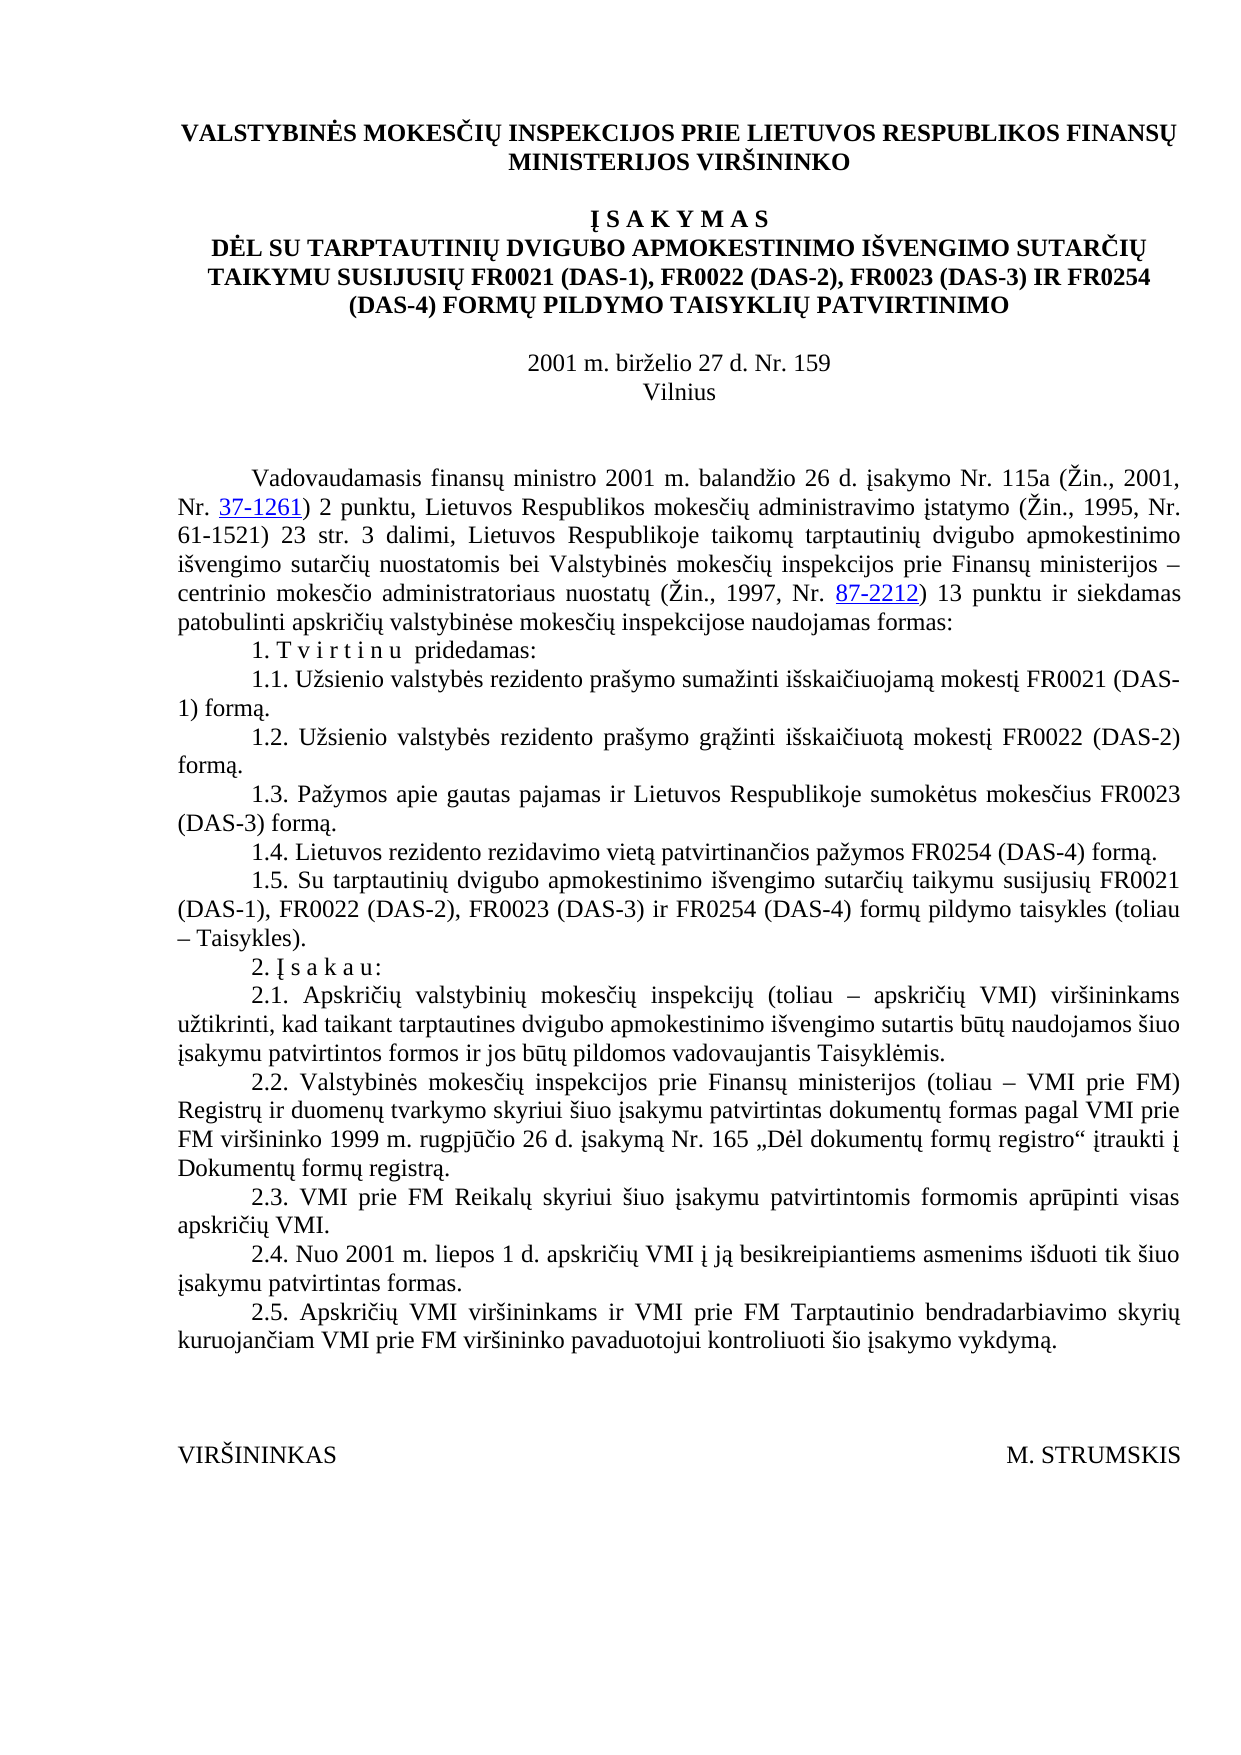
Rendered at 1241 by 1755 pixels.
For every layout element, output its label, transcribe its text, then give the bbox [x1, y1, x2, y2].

text Vadovaudamasis finansų ministro 2001 m. balandžio 26 d. įsakymo Nr. 115a (Žin., 2001, Nr. 37-1261) 2 punktu, Lietuvos Respublikos mokesčių administravimo įstatymo (Žin., 1995, Nr. 61-1521) 23 str. 3 dalimi, Lietuvos Respublikoje taikomų tarptautinių dvigubo apmokestinimo išvengimo sutarčių nuostatomis bei Valstybinės mokesčių inspekcijos prie Finansų ministerijos – centrinio mokesčio administratoriaus nuostatų (Žin., 1997, Nr. 87-2212) 13 punktu ir siekdamas patobulinti apskričių valstybinėse mokesčių inspekcijose naudojamas formas: [177, 463, 1181, 636]
text 1.3. Pažymos apie gautas pajamas ir Lietuvos Respublikoje sumokėtus mokesčius FR0023 (DAS-3) formą. [177, 779, 1181, 837]
text 2.4. Nuo 2001 m. liepos 1 d. apskričių VMI į ją besikreipiantiems asmenims išduoti tik šiuo įsakymu patvirtintas formas. [177, 1239, 1181, 1297]
text 1. Tvirtinu pridedamas: [177, 636, 1181, 664]
text 1.5. Su tarptautinių dvigubo apmokestinimo išvengimo sutarčių taikymu susijusių FR0021 (DAS-1), FR0022 (DAS-2), FR0023 (DAS-3) ir FR0254 (DAS-4) formų pildymo taisykles (toliau – Taisykles). [177, 866, 1181, 952]
text 1.2. Užsienio valstybės rezidento prašymo grąžinti išskaičiuotą mokestį FR0022 (DAS-2) formą. [177, 722, 1181, 779]
text 2001 m. birželio 27 d. Nr. 159 [177, 348, 1181, 377]
text 2. Įsakau: [177, 952, 1181, 981]
text 2.3. VMI prie FM Reikalų skyriui šiuo įsakymu patvirtintomis formomis aprūpinti visas apskričių VMI. [177, 1182, 1181, 1239]
text 2.2. Valstybinės mokesčių inspekcijos prie Finansų ministerijos (toliau – VMI prie FM) Registrų ir duomenų tvarkymo skyriui šiuo įsakymu patvirtintas dokumentų formas pagal VMI prie FM viršininko 1999 m. rugpjūčio 26 d. įsakymą Nr. 165 „Dėl dokumentų formų registro“ įtraukti į Dokumentų formų registrą. [177, 1067, 1181, 1182]
text Į S A K Y M A S [177, 204, 1181, 233]
text DĖL SU TARPTAUTINIŲ DVIGUBO APMOKESTINIMO IŠVENGIMO SUTARČIŲ TAIKYMU SUSIJUSIŲ FR0021 (DAS-1), FR0022 (DAS-2), FR0023 (DAS-3) IR FR0254 (DAS-4) FORMŲ PILDYMO TAISYKLIŲ PATVIRTINIMO [177, 233, 1181, 319]
text Vilnius [177, 377, 1181, 406]
text 2.5. Apskričių VMI viršininkams ir VMI prie FM Tarptautinio bendradarbiavimo skyrių kuruojančiam VMI prie FM viršininko pavaduotojui kontroliuoti šio įsakymo vykdymą. [177, 1297, 1181, 1354]
text Viršininkas M. Strumskis [177, 1441, 1181, 1469]
text 2.1. Apskričių valstybinių mokesčių inspekcijų (toliau – apskričių VMI) viršininkams užtikrinti, kad taikant tarptautines dvigubo apmokestinimo išvengimo sutartis būtų naudojamos šiuo įsakymu patvirtintos formos ir jos būtų pildomos vadovaujantis Taisyklėmis. [177, 981, 1181, 1067]
text VALSTYBINĖS MOKESČIŲ INSPEKCIJOS PRIE LIETUVOS RESPUBLIKOS FINANSŲ MINISTERIJOS VIRŠININKO [177, 118, 1181, 176]
text 1.4. Lietuvos rezidento rezidavimo vietą patvirtinančios pažymos FR0254 (DAS-4) formą. [177, 837, 1181, 866]
text 1.1. Užsienio valstybės rezidento prašymo sumažinti išskaičiuojamą mokestį FR0021 (DAS-1) formą. [177, 664, 1181, 722]
